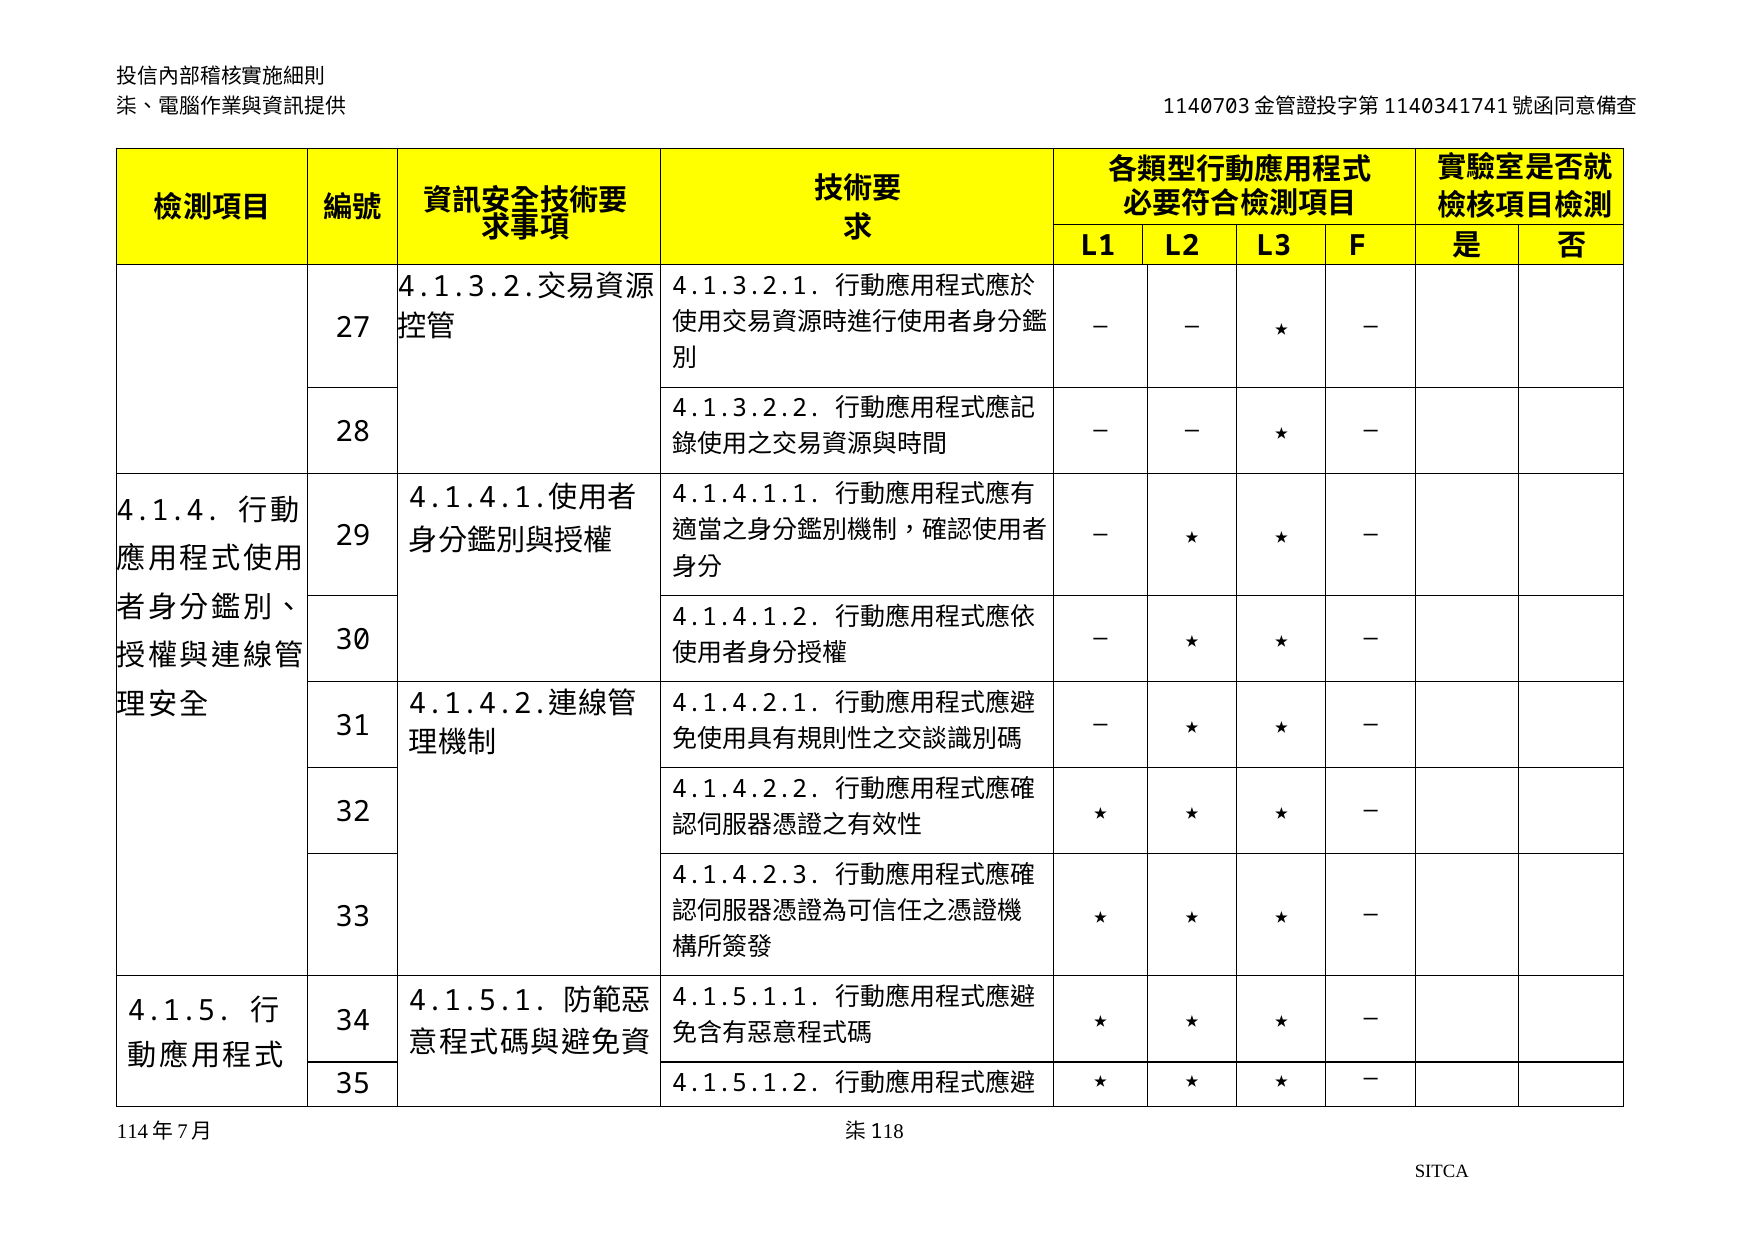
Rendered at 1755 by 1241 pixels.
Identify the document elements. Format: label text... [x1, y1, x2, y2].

table_cell 4.1.5.1.1. 行動應用程式應避免含有惡意程式碼 [661, 976, 1053, 1061]
table_cell ★ [1237, 768, 1325, 853]
table_cell ─ [1326, 1063, 1415, 1106]
table_cell [1416, 474, 1518, 595]
table_cell 4.1.4.1.2. 行動應用程式應依使用者身分授權 [661, 596, 1053, 681]
table_cell ★ [1237, 1063, 1325, 1106]
table_cell 27 [308, 265, 397, 387]
table_cell ─ [1054, 388, 1147, 473]
table_cell ─ [1054, 682, 1147, 767]
table_cell 33 [308, 854, 397, 975]
table_cell 4.1.5.1. 防範惡意程式碼與避免資 [398, 976, 660, 1106]
table_cell ─ [1326, 596, 1415, 681]
table_cell [1519, 976, 1623, 1061]
table_cell ─ [1326, 388, 1415, 473]
table_cell ★ [1054, 768, 1147, 853]
table_cell [1519, 854, 1623, 975]
table_cell ─ [1054, 596, 1147, 681]
table_header 編號 [308, 149, 397, 264]
table_cell ★ [1237, 388, 1325, 473]
table_cell 4.1.4. 行動應用程式使用者身分鑑別、授權與連線管理安全 [117, 474, 307, 975]
table_header 資訊安全技術要求事項 [398, 149, 660, 264]
table_cell 是 [1416, 225, 1518, 264]
table_cell [1519, 388, 1623, 473]
table_cell ★ [1237, 265, 1325, 387]
table_cell 30 [308, 596, 397, 681]
table_cell [1416, 596, 1518, 681]
table_cell ─ [1326, 265, 1415, 387]
table_cell ★ [1237, 854, 1325, 975]
table_cell ★ [1237, 682, 1325, 767]
table_cell L1 [1054, 225, 1142, 264]
table_cell [1519, 1063, 1623, 1106]
table_header 技術要求 [661, 149, 1053, 264]
table_cell ★ [1148, 1063, 1236, 1106]
table_cell ★ [1148, 596, 1236, 681]
table_header 各類型行動應用程式 必要符合檢測項目 [1054, 149, 1415, 224]
table_cell ─ [1326, 976, 1415, 1061]
table_cell 34 [308, 976, 397, 1061]
table_header 實驗室是否就 檢核項目檢測 [1416, 149, 1623, 224]
table_cell 31 [308, 682, 397, 767]
table_cell 28 [308, 388, 397, 473]
table_cell 4.1.3.2.2. 行動應用程式應記錄使用之交易資源與時間 [661, 388, 1053, 473]
table_cell ★ [1054, 854, 1147, 975]
table_cell ─ [1326, 768, 1415, 853]
table_cell 4.1.5.1.2. 行動應用程式應避 [661, 1063, 1053, 1106]
table_cell [1416, 265, 1518, 387]
table_cell 4.1.4.2.1. 行動應用程式應避免使用具有規則性之交談識別碼 [661, 682, 1053, 767]
table_cell 4.1.4.2.2. 行動應用程式應確認伺服器憑證之有效性 [661, 768, 1053, 853]
table_cell [1416, 976, 1518, 1061]
table_cell ★ [1237, 474, 1325, 595]
table_cell 32 [308, 768, 397, 853]
table_cell [1416, 682, 1518, 767]
table_cell ★ [1148, 682, 1236, 767]
table_cell ★ [1148, 474, 1236, 595]
table_cell 4.1.4.1.使用者身分鑑別與授權 [398, 474, 660, 681]
table_cell ─ [1054, 474, 1147, 595]
table_cell ─ [1148, 265, 1236, 387]
table_cell 4.1.3.2.1. 行動應用程式應於使用交易資源時進行使用者身分鑑別 [661, 265, 1053, 387]
table_cell [1519, 474, 1623, 595]
table_cell ★ [1054, 1063, 1147, 1106]
table_cell ─ [1148, 388, 1236, 473]
table_cell ★ [1237, 976, 1325, 1061]
table_cell ★ [1148, 768, 1236, 853]
table_cell [117, 265, 307, 473]
table_cell [1416, 854, 1518, 975]
table_cell 4.1.4.1.1. 行動應用程式應有適當之身分鑑別機制，確認使用者身分 [661, 474, 1053, 595]
table_cell ─ [1054, 265, 1147, 387]
table_cell ★ [1148, 854, 1236, 975]
table_cell 4.1.4.2.連線管理機制 [398, 682, 660, 975]
table_cell ─ [1326, 474, 1415, 595]
table_cell ─ [1326, 682, 1415, 767]
table_cell L3 [1237, 225, 1325, 264]
table_cell ★ [1148, 976, 1236, 1061]
table_cell [1519, 682, 1623, 767]
table_cell [1416, 388, 1518, 473]
table_cell ─ [1326, 854, 1415, 975]
table_cell [1519, 265, 1623, 387]
table_cell 4.1.4.2.3. 行動應用程式應確認伺服器憑證為可信任之憑證機構所簽發 [661, 854, 1053, 975]
table_cell [1416, 1063, 1518, 1106]
table_cell F [1326, 225, 1415, 264]
table_cell 4.1.3.2.交易資源控管 [398, 265, 660, 473]
table_cell [1519, 596, 1623, 681]
table_cell [1519, 768, 1623, 853]
table_cell [1416, 768, 1518, 853]
table_cell ★ [1237, 596, 1325, 681]
table_cell 29 [308, 474, 397, 595]
table_cell 否 [1519, 225, 1623, 264]
table_cell 35 [308, 1063, 397, 1106]
table_header 檢測項目 [117, 149, 307, 264]
table_cell L2 [1143, 225, 1236, 264]
table_cell ★ [1054, 976, 1147, 1061]
table_cell 4.1.5. 行動應用程式 [117, 976, 307, 1106]
